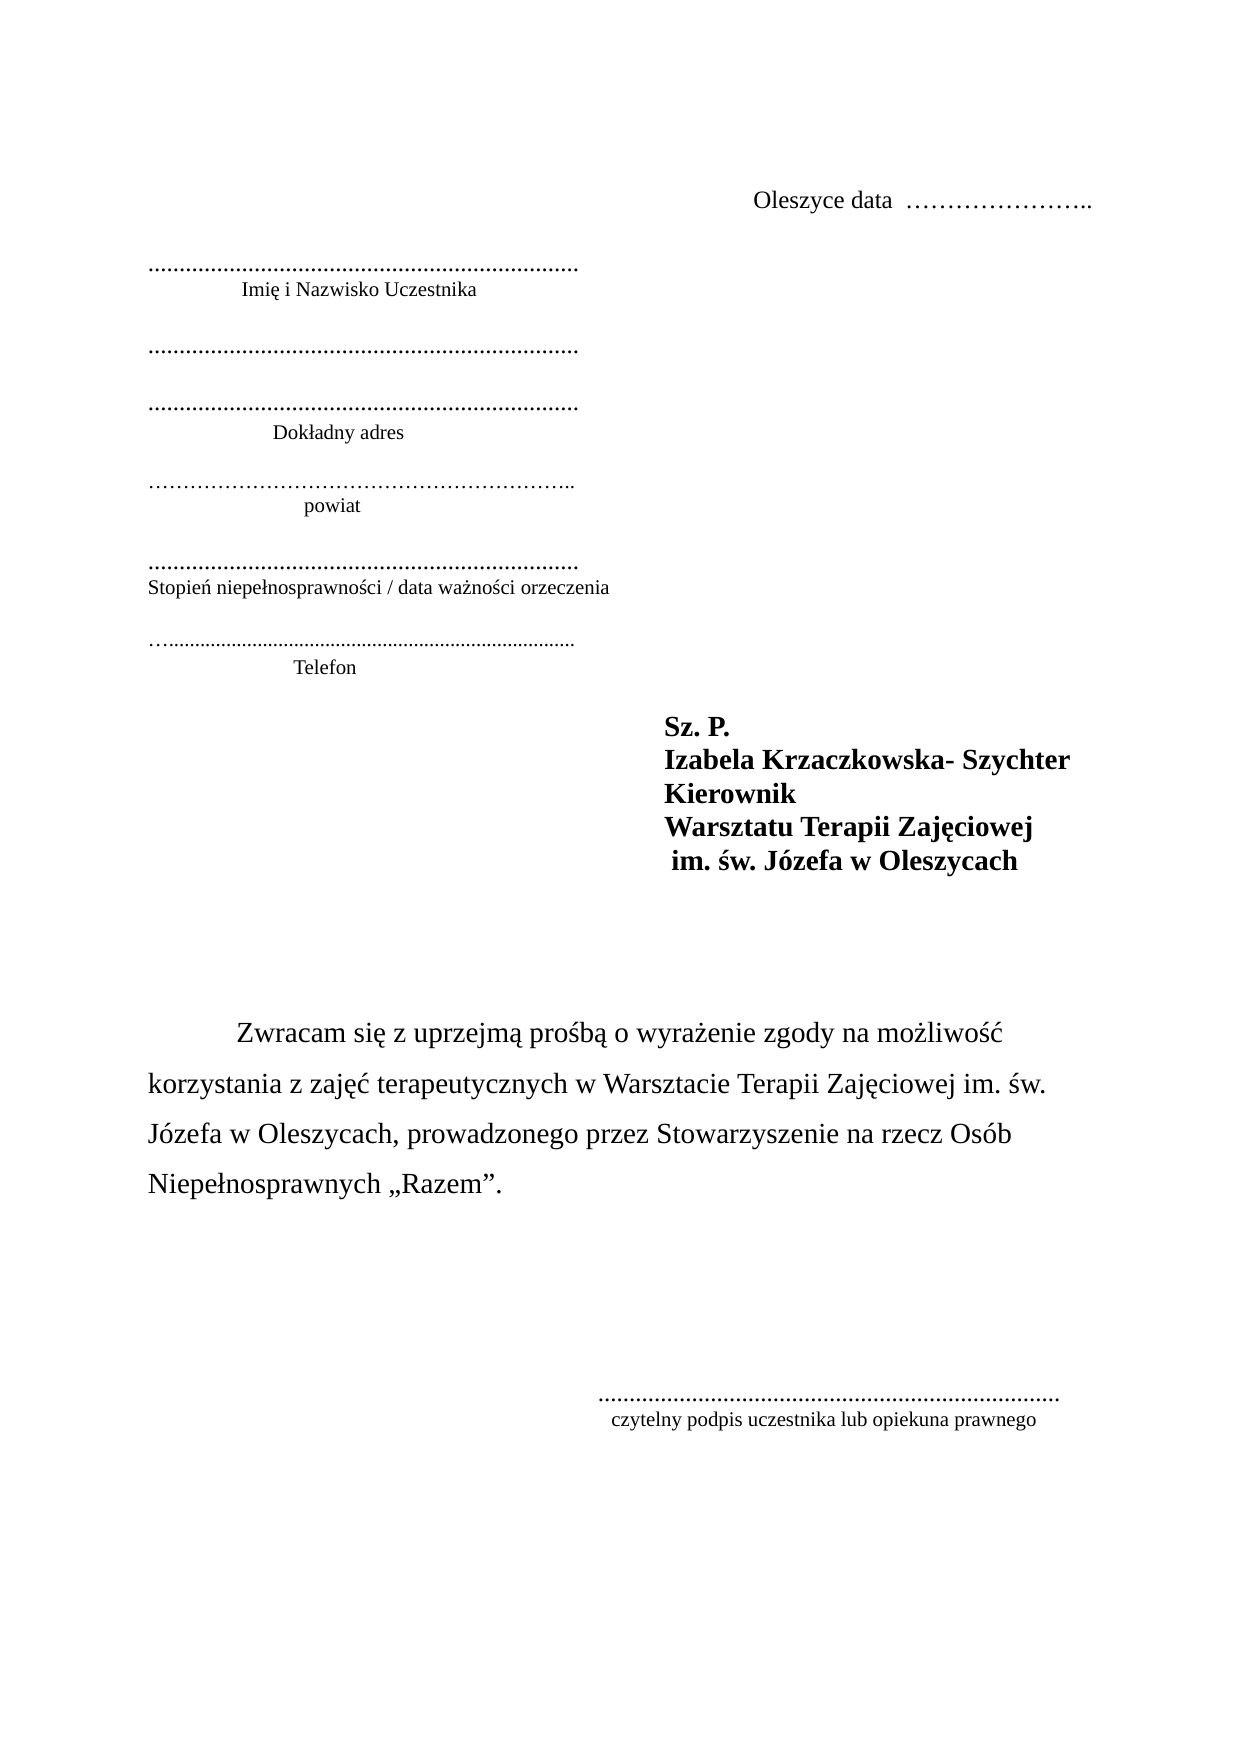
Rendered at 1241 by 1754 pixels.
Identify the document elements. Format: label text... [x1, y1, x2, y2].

text im. św. Józefa w Oleszycach [664, 843, 1092, 877]
text ..................................................................... [148, 546, 1092, 574]
text Sz. P. [664, 709, 1092, 742]
text ..................................................................... [148, 387, 1092, 416]
text Kierownik [664, 776, 1092, 809]
text Oleszyce data ………………….. [148, 181, 1092, 215]
text Dokładny adres [148, 416, 1092, 445]
text …………………………………………………….. [148, 469, 1092, 493]
text Stopień niepełnosprawności / data ważności orzeczenia [148, 574, 1092, 599]
text powiat [148, 493, 1092, 517]
text ..................................................................... [148, 330, 1092, 359]
text .......................................................................... [148, 1378, 1092, 1407]
text czytelny podpis uczestnika lub opiekuna prawnego [148, 1407, 1092, 1431]
text Izabela Krzaczkowska- Szychter [664, 742, 1092, 776]
text ..................................................................... [148, 248, 1092, 277]
text Telefon [148, 651, 1092, 680]
text ….............................................................................. [148, 627, 1092, 651]
text Zwracam się z uprzejmą prośbą o wyrażenie zgody na możliwość korzystania z zajęć terapeutycznych w Warsztacie Terapii Zajęciowej im. św. Józefa w Oleszycach, prowadzonego przez Stowarzyszenie na rzecz Osób Niepełnosprawnych „Razem”. [148, 1016, 1092, 1200]
text Warsztatu Terapii Zajęciowej [664, 809, 1092, 843]
text Imię i Nazwisko Uczestnika [148, 277, 1092, 301]
